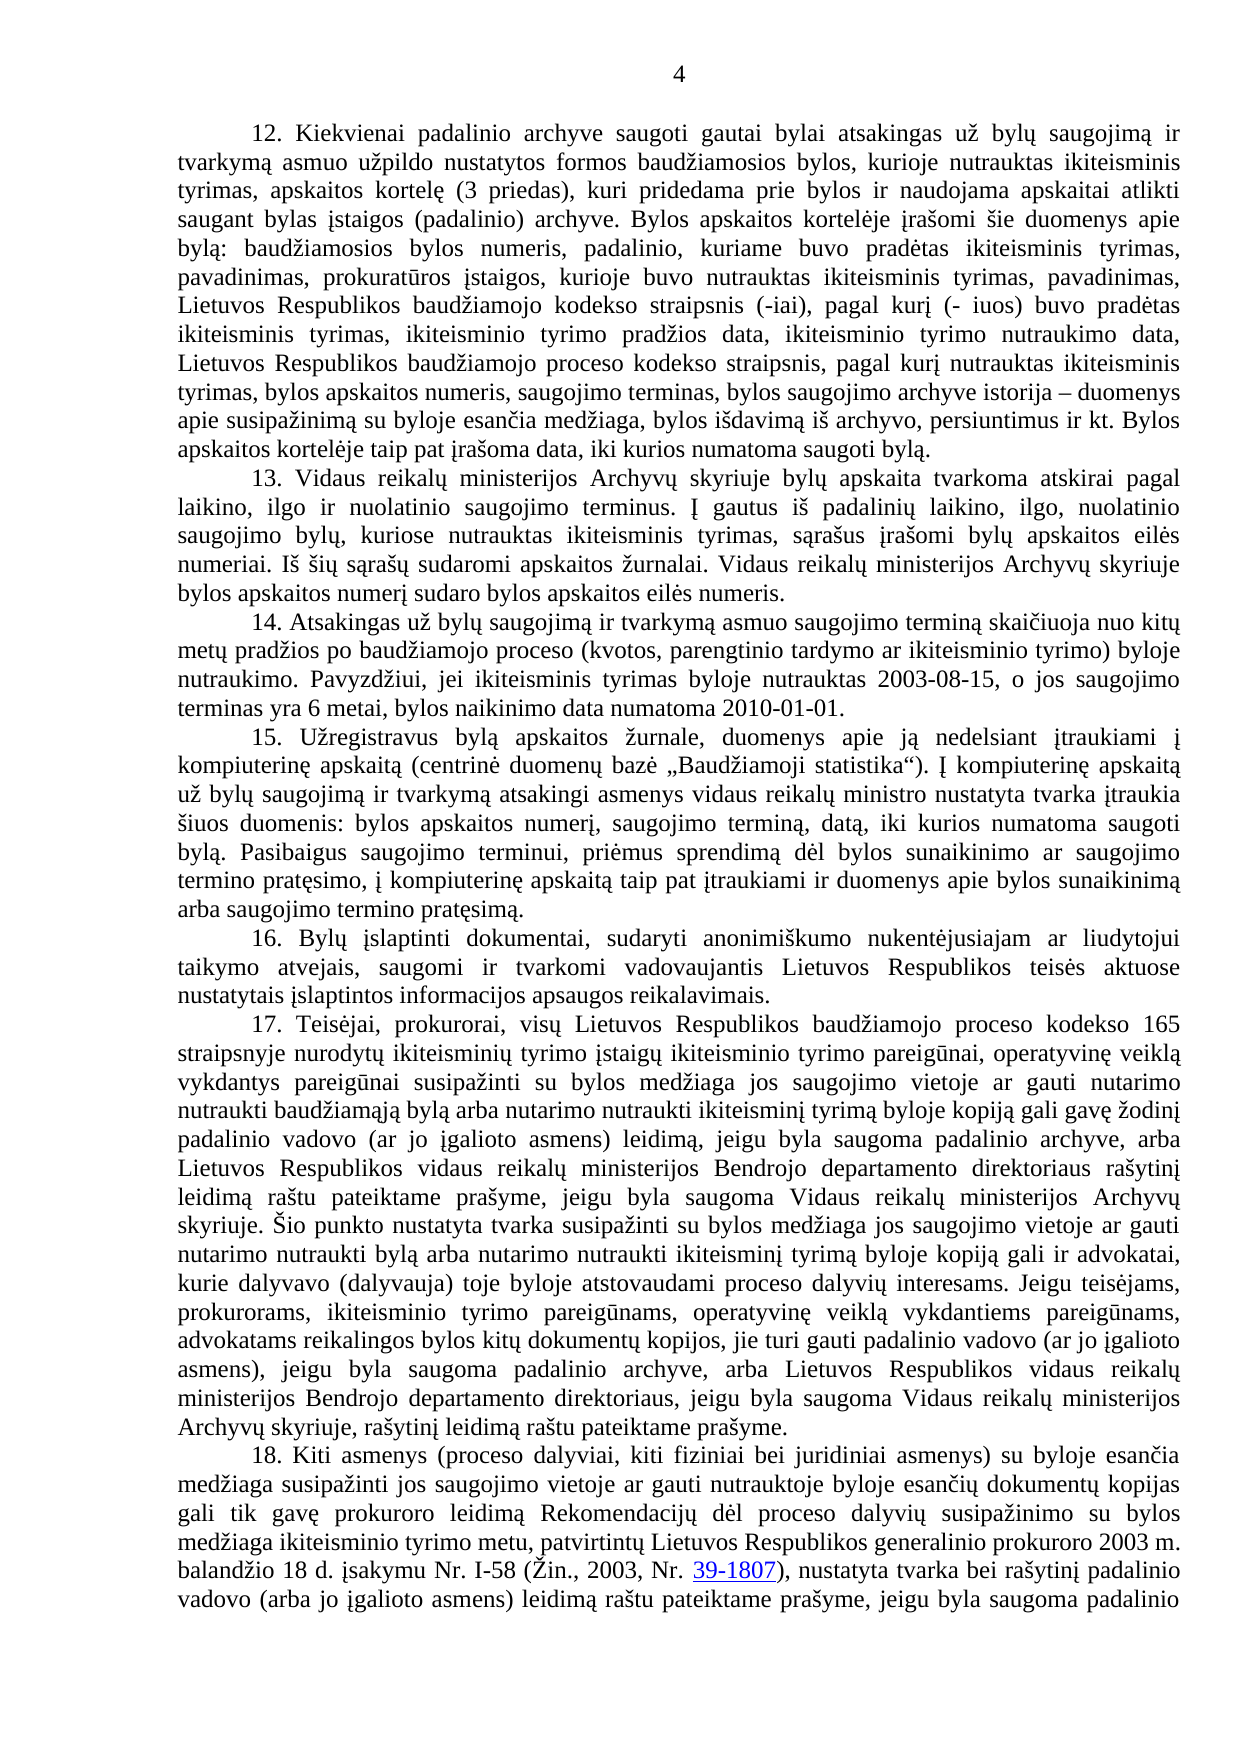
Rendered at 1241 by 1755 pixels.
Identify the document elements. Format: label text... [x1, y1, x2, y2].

text 14. Atsakingas už bylų saugojimą ir tvarkymą asmuo saugojimo terminą skaičiuoja nuo kitų metų pradžios po baudžiamojo proceso (kvotos, parengtinio tardymo ar ikiteisminio tyrimo) byloje nutraukimo. Pavyzdžiui, jei ikiteisminis tyrimas byloje nutrauktas 2003-08-15, o jos saugojimo terminas yra 6 metai, bylos naikinimo data numatoma 2010-01-01. [177, 607, 1181, 722]
text 12. Kiekvienai padalinio archyve saugoti gautai bylai atsakingas už bylų saugojimą ir tvarkymą asmuo užpildo nustatytos formos baudžiamosios bylos, kurioje nutrauktas ikiteisminis tyrimas, apskaitos kortelę (3 priedas), kuri pridedama prie bylos ir naudojama apskaitai atlikti saugant bylas įstaigos (padalinio) archyve. Bylos apskaitos kortelėje įrašomi šie duomenys apie bylą: baudžiamosios bylos numeris, padalinio, kuriame buvo pradėtas ikiteisminis tyrimas, pavadinimas, prokuratūros įstaigos, kurioje buvo nutrauktas ikiteisminis tyrimas, pavadinimas, Lietuvos Respublikos baudžiamojo kodekso straipsnis (-iai), pagal kurį (- iuos) buvo pradėtas ikiteisminis tyrimas, ikiteisminio tyrimo pradžios data, ikiteisminio tyrimo nutraukimo data, Lietuvos Respublikos baudžiamojo proceso kodekso straipsnis, pagal kurį nutrauktas ikiteisminis tyrimas, bylos apskaitos numeris, saugojimo terminas, bylos saugojimo archyve istorija – duomenys apie susipažinimą su byloje esančia medžiaga, bylos išdavimą iš archyvo, persiuntimus ir kt. Bylos apskaitos kortelėje taip pat įrašoma data, iki kurios numatoma saugoti bylą. [177, 118, 1181, 463]
text 18. Kiti asmenys (proceso dalyviai, kiti fiziniai bei juridiniai asmenys) su byloje esančia medžiaga susipažinti jos saugojimo vietoje ar gauti nutrauktoje byloje esančių dokumentų kopijas gali tik gavę prokuroro leidimą Rekomendacijų dėl proceso dalyvių susipažinimo su bylos medžiaga ikiteisminio tyrimo metu, patvirtintų Lietuvos Respublikos generalinio prokuroro 2003 m. balandžio 18 d. įsakymu Nr. I-58 (Žin., 2003, Nr. 39-1807), nustatyta tvarka bei rašytinį padalinio vadovo (arba jo įgalioto asmens) leidimą raštu pateiktame prašyme, jeigu byla saugoma padalinio [177, 1441, 1181, 1613]
text 15. Užregistravus bylą apskaitos žurnale, duomenys apie ją nedelsiant įtraukiami į kompiuterinę apskaitą (centrinė duomenų bazė „Baudžiamoji statistika“). Į kompiuterinę apskaitą už bylų saugojimą ir tvarkymą atsakingi asmenys vidaus reikalų ministro nustatyta tvarka įtraukia šiuos duomenis: bylos apskaitos numerį, saugojimo terminą, datą, iki kurios numatoma saugoti bylą. Pasibaigus saugojimo terminui, priėmus sprendimą dėl bylos sunaikinimo ar saugojimo termino pratęsimo, į kompiuterinę apskaitą taip pat įtraukiami ir duomenys apie bylos sunaikinimą arba saugojimo termino pratęsimą. [177, 722, 1181, 923]
text 16. Bylų įslaptinti dokumentai, sudaryti anonimiškumo nukentėjusiajam ar liudytojui taikymo atvejais, saugomi ir tvarkomi vadovaujantis Lietuvos Respublikos teisės aktuose nustatytais įslaptintos informacijos apsaugos reikalavimais. [177, 923, 1181, 1009]
text 17. Teisėjai, prokurorai, visų Lietuvos Respublikos baudžiamojo proceso kodekso 165 straipsnyje nurodytų ikiteisminių tyrimo įstaigų ikiteisminio tyrimo pareigūnai, operatyvinę veiklą vykdantys pareigūnai susipažinti su bylos medžiaga jos saugojimo vietoje ar gauti nutarimo nutraukti baudžiamąją bylą arba nutarimo nutraukti ikiteisminį tyrimą byloje kopiją gali gavę žodinį padalinio vadovo (ar jo įgalioto asmens) leidimą, jeigu byla saugoma padalinio archyve, arba Lietuvos Respublikos vidaus reikalų ministerijos Bendrojo departamento direktoriaus rašytinį leidimą raštu pateiktame prašyme, jeigu byla saugoma Vidaus reikalų ministerijos Archyvų skyriuje. Šio punkto nustatyta tvarka susipažinti su bylos medžiaga jos saugojimo vietoje ar gauti nutarimo nutraukti bylą arba nutarimo nutraukti ikiteisminį tyrimą byloje kopiją gali ir advokatai, kurie dalyvavo (dalyvauja) toje byloje atstovaudami proceso dalyvių interesams. Jeigu teisėjams, prokurorams, ikiteisminio tyrimo pareigūnams, operatyvinę veiklą vykdantiems pareigūnams, advokatams reikalingos bylos kitų dokumentų kopijos, jie turi gauti padalinio vadovo (ar jo įgalioto asmens), jeigu byla saugoma padalinio archyve, arba Lietuvos Respublikos vidaus reikalų ministerijos Bendrojo departamento direktoriaus, jeigu byla saugoma Vidaus reikalų ministerijos Archyvų skyriuje, rašytinį leidimą raštu pateiktame prašyme. [177, 1009, 1181, 1441]
text 13. Vidaus reikalų ministerijos Archyvų skyriuje bylų apskaita tvarkoma atskirai pagal laikino, ilgo ir nuolatinio saugojimo terminus. Į gautus iš padalinių laikino, ilgo, nuolatinio saugojimo bylų, kuriose nutrauktas ikiteisminis tyrimas, sąrašus įrašomi bylų apskaitos eilės numeriai. Iš šių sąrašų sudaromi apskaitos žurnalai. Vidaus reikalų ministerijos Archyvų skyriuje bylos apskaitos numerį sudaro bylos apskaitos eilės numeris. [177, 463, 1181, 607]
